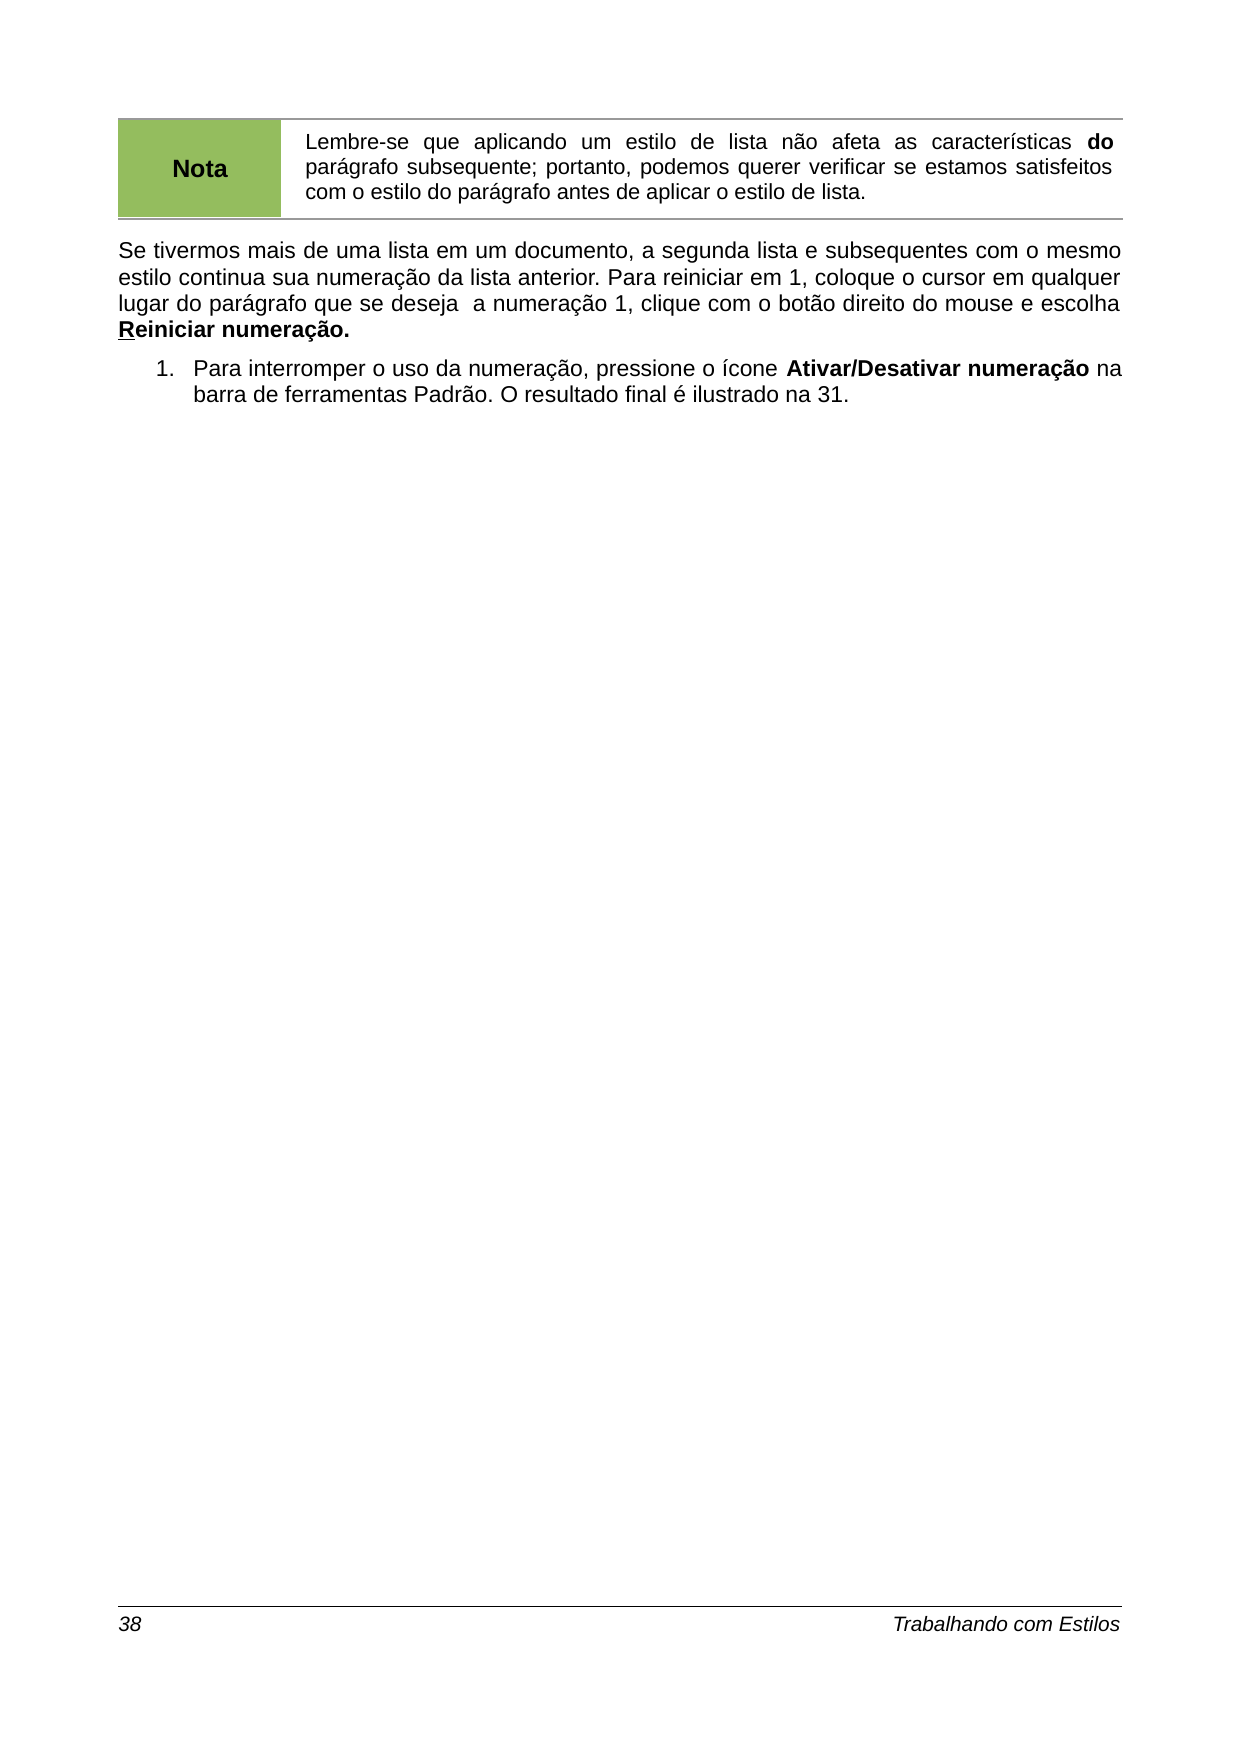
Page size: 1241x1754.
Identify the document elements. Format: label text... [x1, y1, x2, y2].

table_header Nota [118, 120, 281, 217]
list Para interromper o uso da numeração, pressione o ícone Ativar/Desativar numeração na barra de ferramentas Padrão. O resultado final é ilustrado na Figura 31. [156, 355, 1122, 408]
table_header Lembre-se que aplicando um estilo de lista não afeta as características do parágrafo subsequente; portanto, podemos querer verificar se estamos satisfeitos com o estilo do parágrafo antes de aplicar o estilo de lista. [281, 120, 1122, 217]
text Se tivermos mais de uma lista em um documento, a segunda lista e subsequentes com o mesmo estilo continua sua numeração da lista anterior. Para reiniciar em 1, coloque o cursor em qualquer lugar do parágrafo que se deseja a numeração 1, clique com o botão direito do mouse e escolha Reiniciar numeração. [118, 237, 1122, 343]
